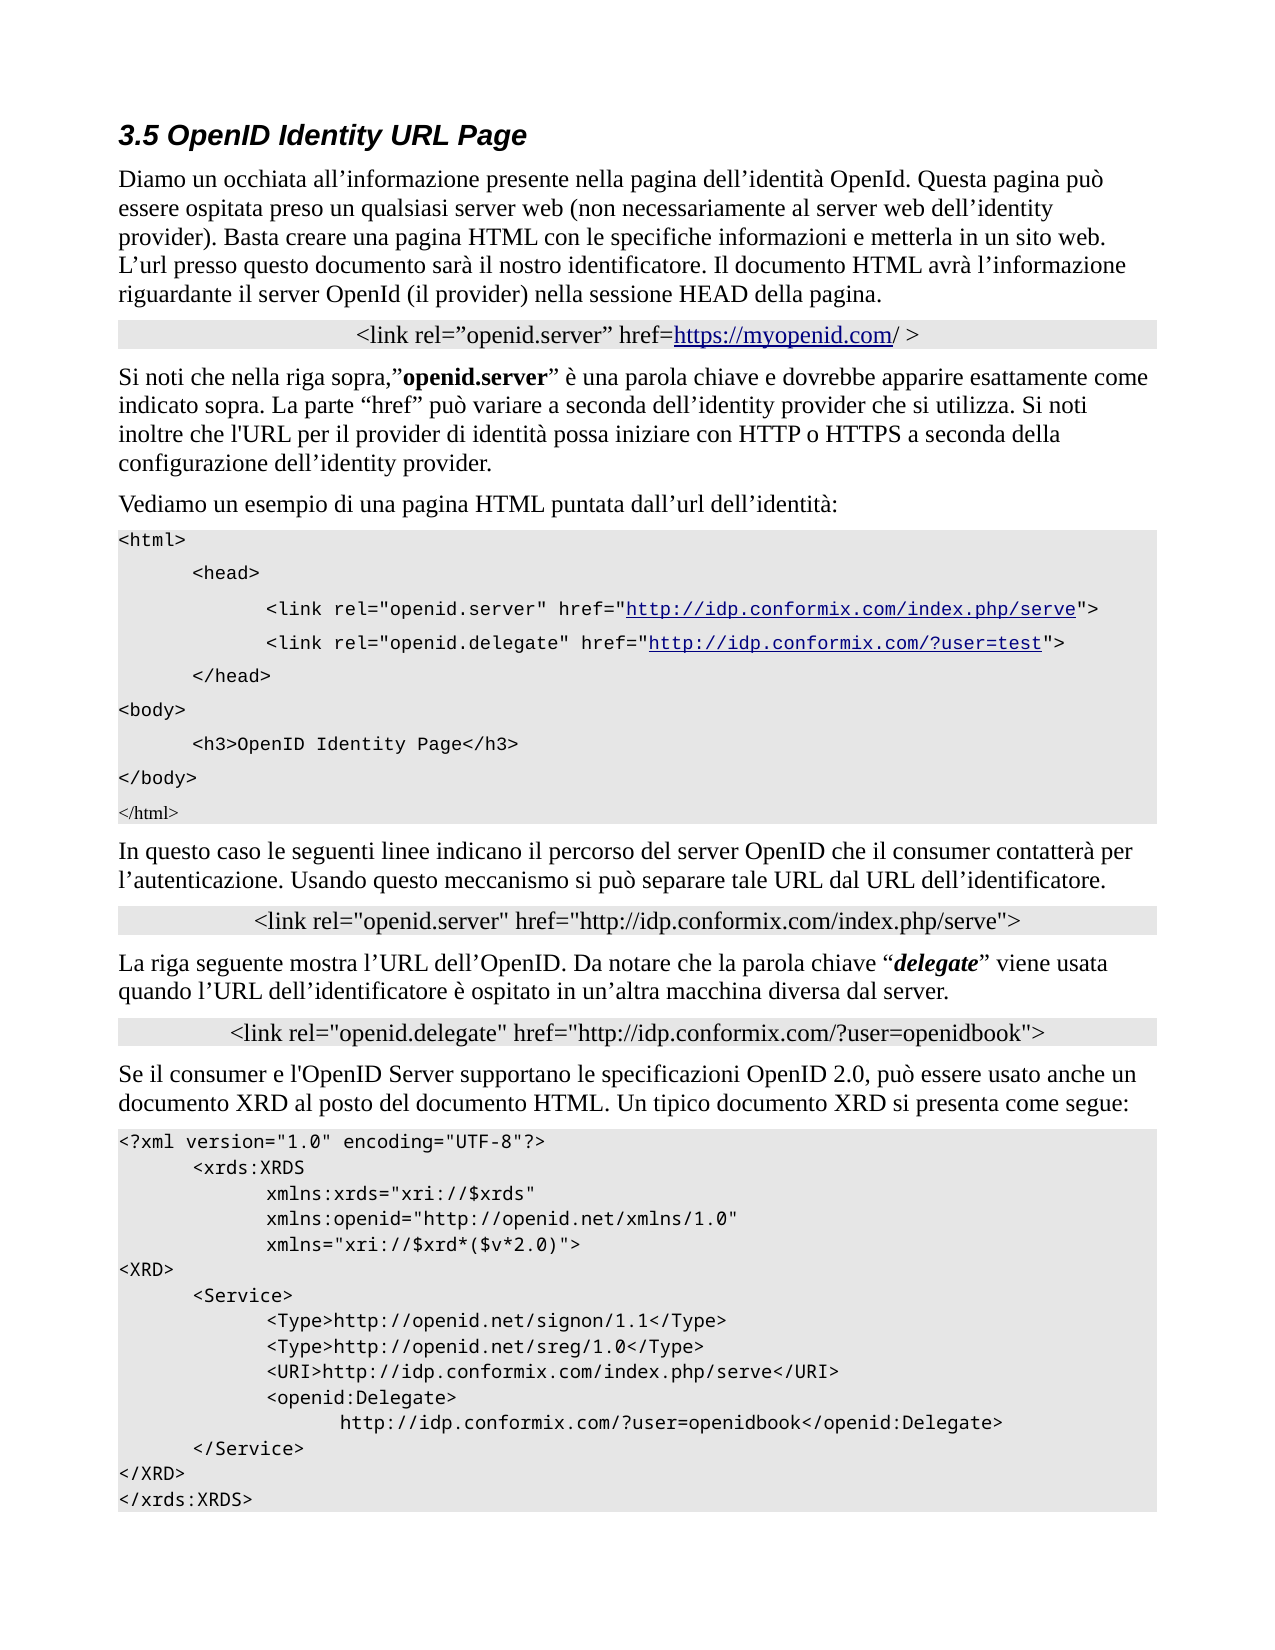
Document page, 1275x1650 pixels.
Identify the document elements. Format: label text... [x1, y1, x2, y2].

text xmlns="xri://$xrd*($v*2.0)"> [118, 1231, 1157, 1256]
subtitle 3.5 OpenID Identity URL Page [118, 118, 1157, 152]
text xmlns:openid="http://openid.net/xmlns/1.0" [118, 1205, 1157, 1231]
text Vediamo un esempio di una pagina HTML puntata dall’url dell’identità: [118, 489, 1157, 518]
text <Type>http://openid.net/signon/1.1</Type> [118, 1307, 1157, 1333]
text <h3>OpenID Identity Page</h3> [118, 735, 1157, 756]
text </body> [118, 768, 1157, 790]
text xmlns:xrds="xri://$xrds" [118, 1180, 1157, 1205]
text </xrds:XRDS> [118, 1486, 1157, 1512]
text La riga seguente mostra l’URL dell’OpenID. Da notare che la parola chiave “delegate” viene usata quando l’URL dell’identificatore è ospitato in un’altra macchina diversa dal server. [118, 948, 1157, 1005]
text <URI>http://idp.conformix.com/index.php/serve</URI> [118, 1358, 1157, 1384]
text <html> [118, 530, 1157, 552]
text </XRD> [118, 1461, 1157, 1486]
text <openid:Delegate> [118, 1384, 1157, 1409]
text <link rel="openid.delegate" href="http://idp.conformix.com/?user=openidbook"> [118, 1018, 1157, 1046]
text <link rel="openid.server" href="http://idp.conformix.com/index.php/serve"> [118, 906, 1157, 935]
text <Service> [118, 1282, 1157, 1307]
text </head> [118, 667, 1157, 688]
text <link rel=”openid.server” href=https://myopenid.com/ > [118, 320, 1157, 349]
text In questo caso le seguenti linee indicano il percorso del server OpenID che il consumer contatterà per l’autenticazione. Usando questo meccanismo si può separare tale URL dal URL dell’identificatore. [118, 836, 1157, 894]
text http://idp.conformix.com/?user=openidbook</openid:Delegate> [118, 1409, 1157, 1435]
text <XRD> [118, 1256, 1157, 1282]
text <head> [118, 564, 1157, 585]
text Se il consumer e l'OpenID Server supportano le specificazioni OpenID 2.0, può essere usato anche un documento XRD al posto del documento HTML. Un tipico documento XRD si presenta come segue: [118, 1059, 1157, 1116]
text <link rel="openid.server" href="http://idp.conformix.com/index.php/serve"> [118, 598, 1157, 621]
text <?xml version="1.0" encoding="UTF-8"?> [118, 1129, 1157, 1154]
text Diamo un occhiata all’informazione presente nella pagina dell’identità OpenId. Questa pagina può essere ospitata preso un qualsiasi server web (non necessariamente al server web dell’identity provider). Basta creare una pagina HTML con le specifiche informazioni e metterla in un sito web. L’url presso questo documento sarà il nostro identificatore. Il documento HTML avrà l’informazione riguardante il server OpenId (il provider) nella sessione HEAD della pagina. [118, 164, 1157, 308]
text Si noti che nella riga sopra,”openid.server” è una parola chiave e dovrebbe apparire esattamente come indicato sopra. La parte “href” può variare a seconda dell’identity provider che si utilizza. Si noti inoltre che l'URL per il provider di identità possa iniziare con HTTP o HTTPS a seconda della configurazione dell’identity provider. [118, 362, 1157, 477]
text <Type>http://openid.net/sreg/1.0</Type> [118, 1333, 1157, 1358]
text </html> [118, 802, 1157, 824]
text </Service> [118, 1435, 1157, 1461]
text <body> [118, 701, 1157, 722]
text <link rel="openid.delegate" href="http://idp.conformix.com/?user=test"> [118, 633, 1157, 655]
text <xrds:XRDS [118, 1154, 1157, 1180]
